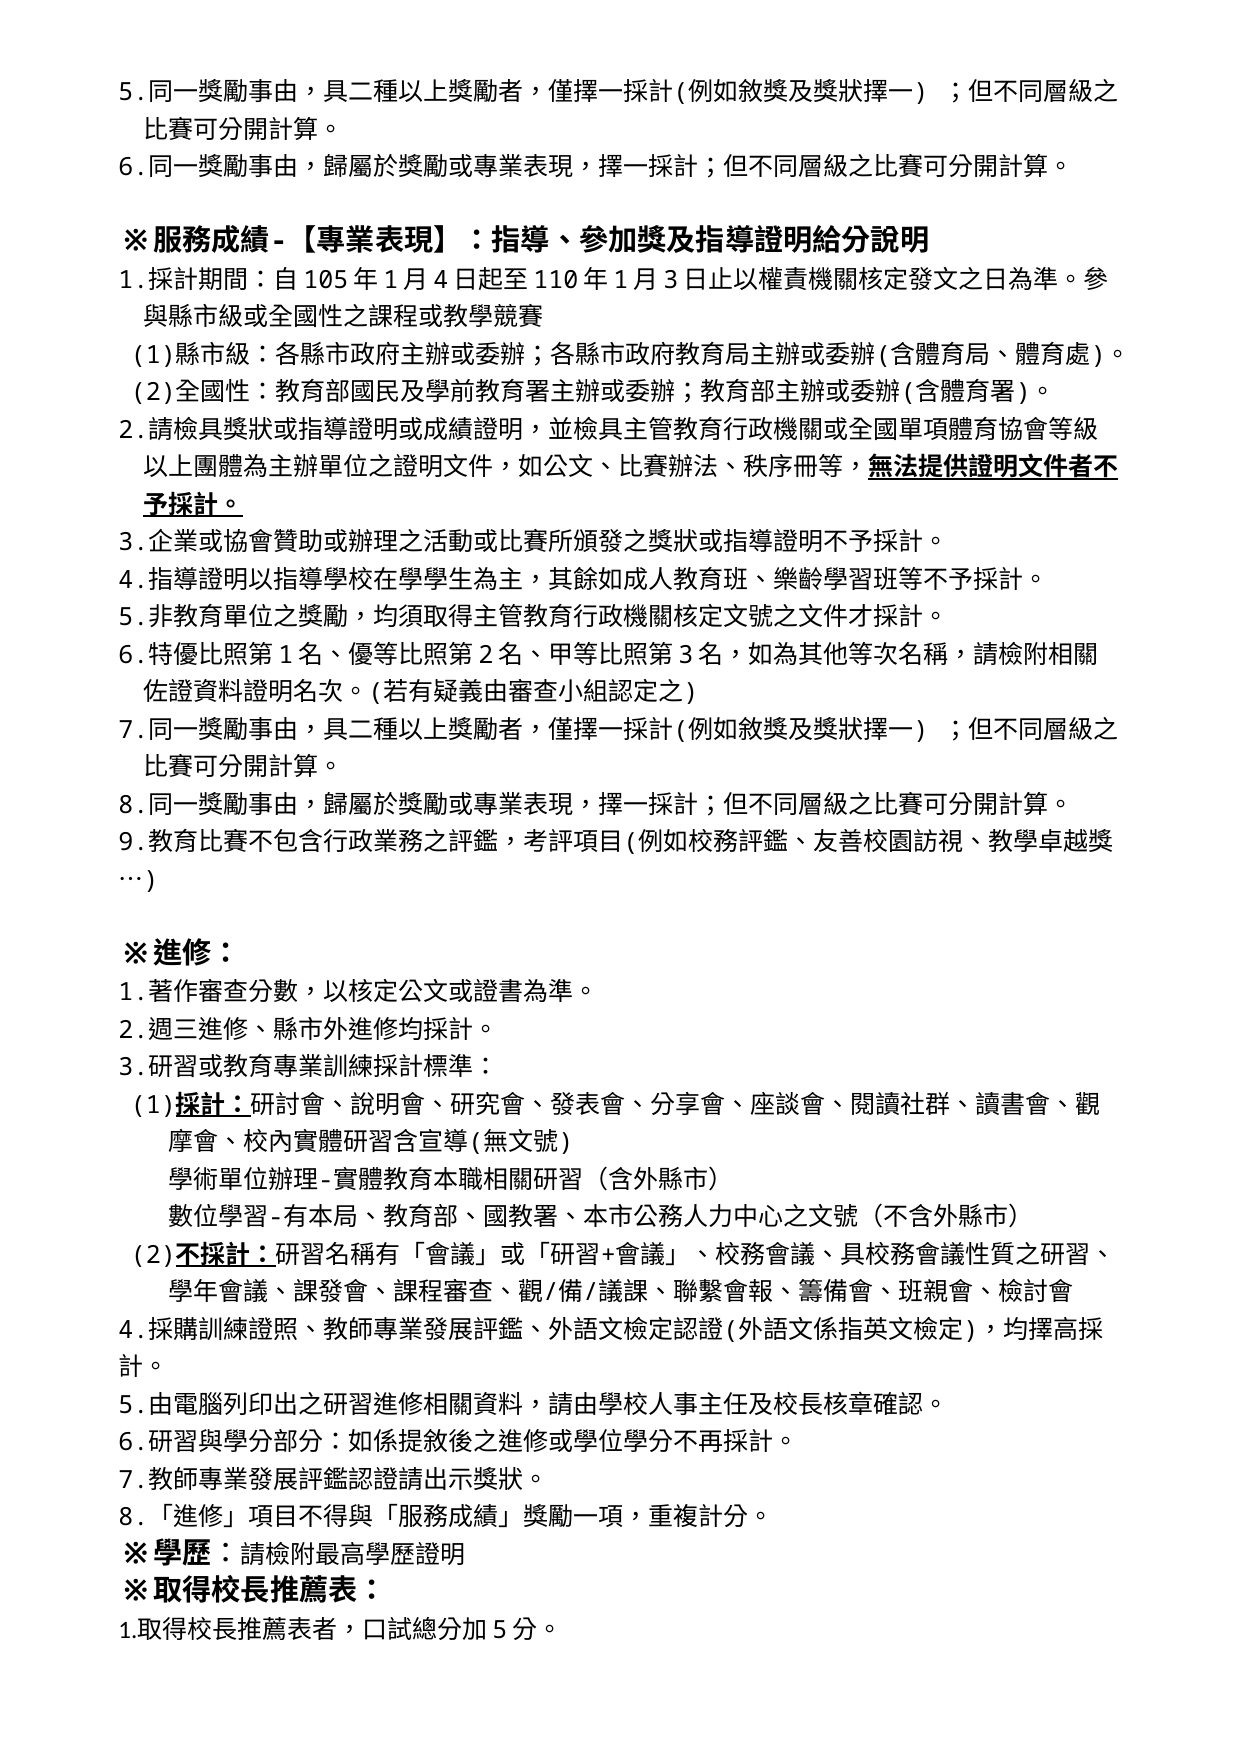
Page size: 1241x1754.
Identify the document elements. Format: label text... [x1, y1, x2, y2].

text 6.特優比照第1名、優等比照第2名、甲等比照第3名，如為其他等次名稱，請檢附相關佐證資料證明名次。(若有疑義由審查小組認定之) [118, 633, 1122, 708]
text 8.同一獎勵事由，歸屬於獎勵或專業表現，擇一採計；但不同層級之比賽可分開計算。 [118, 783, 1122, 821]
text (2)不採計：研習名稱有「會議」或「研習+會議」、校務會議、具校務會議性質之研習、學年會議、課發會、課程審查、觀/備/議課、聯繫會報、籌備會、班親會、檢討會 [131, 1233, 1122, 1308]
text 7.教師專業發展評鑑認證請出示獎狀。 [118, 1458, 1122, 1496]
text 6.同一獎勵事由，歸屬於獎勵或專業表現，擇一採計；但不同層級之比賽可分開計算。 [118, 146, 1122, 183]
text 7.同一獎勵事由，具二種以上獎勵者，僅擇一採計(例如敘獎及獎狀擇一) ；但不同層級之比賽可分開計算。 [118, 708, 1122, 783]
text 3.企業或協會贊助或辦理之活動或比賽所頒發之獎狀或指導證明不予採計。 [118, 521, 1122, 558]
text ※取得校長推薦表： [118, 1571, 1122, 1608]
text ※服務成績-【專業表現】：指導、參加獎及指導證明給分說明 [118, 221, 1122, 258]
text 4.指導證明以指導學校在學學生為主，其餘如成人教育班、樂齡學習班等不予採計。 [118, 558, 1122, 596]
text 5.同一獎勵事由，具二種以上獎勵者，僅擇一採計(例如敘獎及獎狀擇一) ；但不同層級之比賽可分開計算。 [118, 71, 1122, 146]
text (2)全國性：教育部國民及學前教育署主辦或委辦；教育部主辦或委辦(含體育署)。 [118, 371, 1122, 408]
list 取得校長推薦表者，口試總分加5分。 [118, 1608, 1122, 1646]
text 6.研習與學分部分：如係提敘後之進修或學位學分不再採計。 [118, 1421, 1122, 1458]
text 4.採購訓練證照、教師專業發展評鑑、外語文檢定認證(外語文係指英文檢定)，均擇高採計。 5.由電腦列印出之研習進修相關資料，請由學校人事主任及校長核章確認。 [118, 1308, 1122, 1421]
text ※學歷：請檢附最高學歷證明 [118, 1533, 1122, 1571]
text 2.請檢具獎狀或指導證明或成績證明，並檢具主管教育行政機關或全國單項體育協會等級以上團體為主辦單位之證明文件，如公文、比賽辦法、秩序冊等，無法提供證明文件者不予採計。 [118, 408, 1122, 521]
text (1)縣市級：各縣市政府主辦或委辦；各縣市政府教育局主辦或委辦(含體育局、體育處)。 [118, 333, 1122, 371]
text 9.教育比賽不包含行政業務之評鑑，考評項目(例如校務評鑑、友善校園訪視、教學卓越獎…) [118, 821, 1122, 896]
text 8.「進修」項目不得與「服務成績」獎勵一項，重複計分。 [118, 1496, 1122, 1533]
text 5.非教育單位之獎勵，均須取得主管教育行政機關核定文號之文件才採計。 [118, 596, 1122, 633]
text 學術單位辦理-實體教育本職相關研習（含外縣市） 數位學習-有本局、教育部、國教署、本市公務人力中心之文號（不含外縣市） [168, 1158, 1122, 1233]
text 1.採計期間：自105年1月4日起至110年1月3日止以權責機關核定發文之日為準。參與縣市級或全國性之課程或教學競賽 [118, 258, 1122, 333]
text (1)採計：研討會、說明會、研究會、發表會、分享會、座談會、閱讀社群、讀書會、觀摩會、校內實體研習含宣導(無文號) [131, 1083, 1122, 1158]
text ※進修： 1.著作審查分數，以核定公文或證書為準。 2.週三進修、縣市外進修均採計。 3.研習或教育專業訓練採計標準： [118, 933, 1122, 1083]
